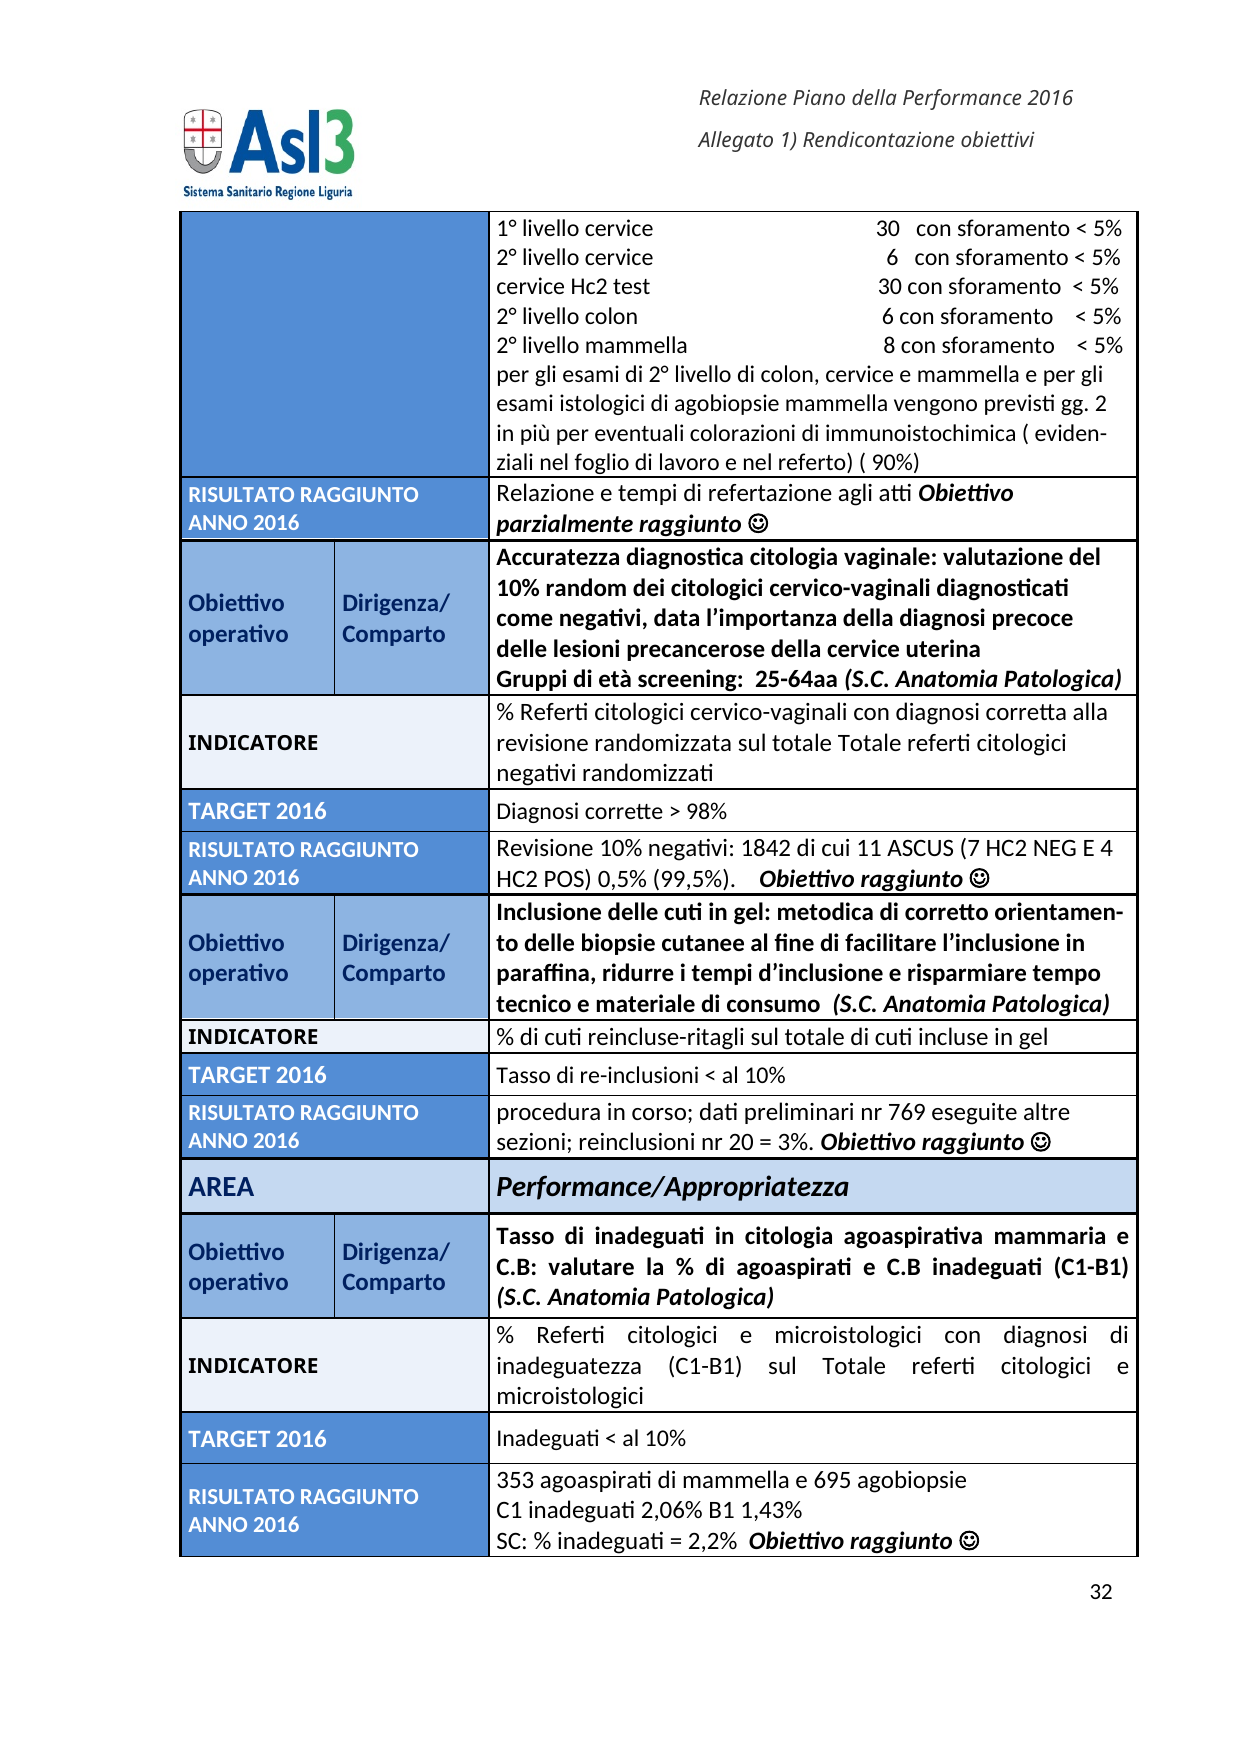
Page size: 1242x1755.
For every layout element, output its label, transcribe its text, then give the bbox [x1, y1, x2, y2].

table_cell RISULTATO RAGGIUNTO ANNO 2016 [182, 1464, 488, 1556]
table_cell [182, 212, 335, 476]
table_cell Tasso di inadeguati in citologia agoaspirativa mammaria e C.B: valutare la % di agoaspirati e C.B inadeguati (C1-B1) (S.C. Anatomia Patologica) [490, 1215, 1136, 1317]
table_cell % di cuti reincluse-ritagli sul totale di cuti incluse in gel [490, 1021, 1136, 1052]
table_cell Inclusione delle cuti in gel: metodica di corretto orientamen-to delle biopsie cutanee al fine di facilitare l’inclusione in paraffina, ridurre i tempi d’inclusione e risparmiare tempo tecnico e materiale di consumo (S.C. Anatomia Patologica) [490, 896, 1136, 1018]
table_cell 353 agoaspirati di mammella e 695 agobiopsie C1 inadeguati 2,06% B1 1,43% SC: % inadeguati = 2,2% Obiettivo raggiunto  [490, 1464, 1136, 1556]
table_cell Tasso di re-inclusioni < al 10% [490, 1054, 1136, 1095]
table_cell RISULTATO RAGGIUNTO ANNO 2016 [182, 832, 488, 893]
table_cell AREA [182, 1160, 488, 1212]
table_cell INDICATORE [182, 1021, 488, 1052]
table_cell RISULTATO RAGGIUNTO ANNO 2016 [182, 478, 488, 538]
table_cell procedura in corso; dati preliminari nr 769 eseguite altre sezioni; reinclusioni nr 20 = 3%. Obiettivo raggiunto  [490, 1096, 1136, 1157]
table_cell Obiettivo operativo [182, 1215, 334, 1317]
table_cell Obiettivo operativo [182, 896, 334, 1018]
table_cell TARGET 2016 [182, 790, 335, 831]
table_cell Obiettivo operativo [182, 542, 334, 694]
table_cell Revisione 10% negativi: 1842 di cui 11 ASCUS (7 HC2 NEG E 4 HC2 POS) 0,5% (99,5%). Obiettivo raggiunto  [490, 832, 1136, 893]
table_cell Accuratezza diagnostica citologia vaginale: valutazione del 10% random dei citologici cervico-vaginali diagnosticati come negativi, data l’importanza della diagnosi precoce delle lesioni precancerose della cervice uterina Gruppi di età screening: 25-64aa (S.C. Anatomia Patologica) [490, 542, 1136, 694]
table_cell [335, 212, 488, 476]
table_cell INDICATORE [182, 1319, 488, 1411]
table_cell [335, 1413, 488, 1463]
table_cell % Referti citologici cervico-vaginali con diagnosi corretta alla revisione randomizzata sul totale Totale referti citologici negativi randomizzati [490, 696, 1136, 788]
table_cell Diagnosi corrette > 98% [490, 790, 1136, 831]
table_cell RISULTATO RAGGIUNTO ANNO 2016 [182, 1096, 488, 1157]
table_cell [335, 790, 488, 831]
table_cell [335, 1054, 488, 1095]
table_cell Dirigenza/ Comparto [335, 1215, 488, 1317]
table_cell INDICATORE [182, 696, 488, 788]
table_cell Relazione e tempi di refertazione agli atti Obiettivo parzialmente raggiunto  [490, 478, 1136, 538]
table_cell Dirigenza/ Comparto [335, 896, 488, 1018]
table_cell TARGET 2016 [182, 1413, 335, 1463]
table_cell 1° livello cervice 30 con sforamento < 5% 2° livello cervice 6 con sforamento < 5% cervice Hc2 test 30 con sforamento < 5% 2° livello colon 6 con sforamento < 5% 2° livello mammella 8 con sforamento < 5% per gli esami di 2° livello di colon, cervice e mammella e per gli esami istologici di agobiopsie mammella vengono previsti gg. 2 in più per eventuali colorazioni di immunoistochimica ( eviden-ziali nel foglio di lavoro e nel referto) ( 90%) [490, 212, 1136, 476]
table_cell Dirigenza/ Comparto [335, 542, 488, 694]
table_cell % Referti citologici e microistologici con diagnosi di inadeguatezza (C1-B1) sul Totale referti citologici e microistologici [490, 1319, 1136, 1411]
table_cell Inadeguati < al 10% [490, 1413, 1136, 1463]
table_cell Performance/Appropriatezza [490, 1160, 1136, 1212]
table_cell TARGET 2016 [182, 1054, 335, 1095]
